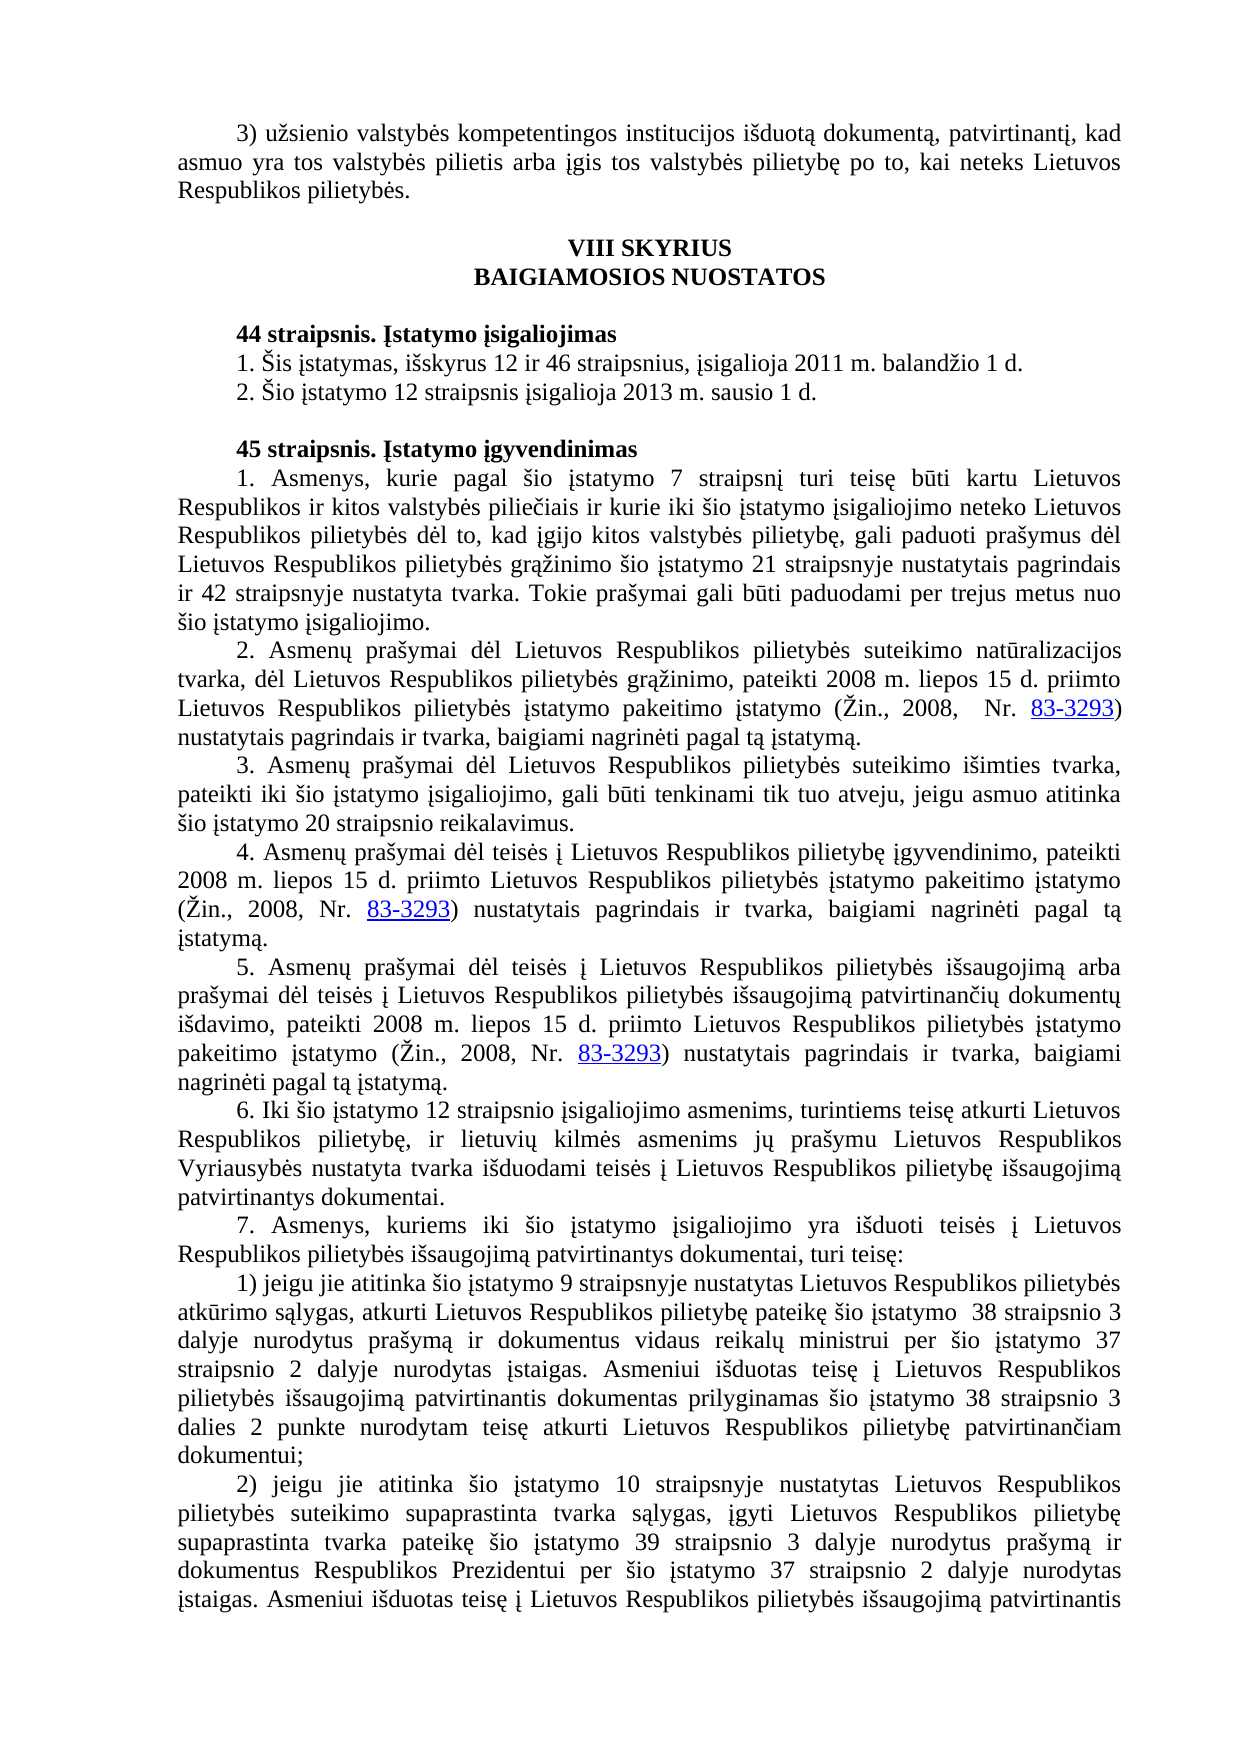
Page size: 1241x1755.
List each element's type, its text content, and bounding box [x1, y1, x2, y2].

text 2. Asmenų prašymai dėl Lietuvos Respublikos pilietybės suteikimo natūralizacijos tvarka, dėl Lietuvos Respublikos pilietybės grąžinimo, pateikti 2008 m. liepos 15 d. priimto Lietuvos Respublikos pilietybės įstatymo pakeitimo įstatymo (Žin., 2008, Nr. 83-3293) nustatytais pagrindais ir tvarka, baigiami nagrinėti pagal tą įstatymą. [177, 636, 1122, 751]
text 44 straipsnis. Įstatymo įsigaliojimas [177, 319, 1122, 348]
text 3. Asmenų prašymai dėl Lietuvos Respublikos pilietybės suteikimo išimties tvarka, pateikti iki šio įstatymo įsigaliojimo, gali būti tenkinami tik tuo atveju, jeigu asmuo atitinka šio įstatymo 20 straipsnio reikalavimus. [177, 751, 1122, 837]
text 2) jeigu jie atitinka šio įstatymo 10 straipsnyje nustatytas Lietuvos Respublikos pilietybės suteikimo supaprastinta tvarka sąlygas, įgyti Lietuvos Respublikos pilietybę supaprastinta tvarka pateikę šio įstatymo 39 straipsnio 3 dalyje nurodytus prašymą ir dokumentus Respublikos Prezidentui per šio įstatymo 37 straipsnio 2 dalyje nurodytas įstaigas. Asmeniui išduotas teisę į Lietuvos Respublikos pilietybės išsaugojimą patvirtinantis [177, 1469, 1122, 1613]
text 45 straipsnis. Įstatymo įgyvendinimas [177, 434, 1122, 463]
text 6. Iki šio įstatymo 12 straipsnio įsigaliojimo asmenims, turintiems teisę atkurti Lietuvos Respublikos pilietybę, ir lietuvių kilmės asmenims jų prašymu Lietuvos Respublikos Vyriausybės nustatyta tvarka išduodami teisės į Lietuvos Respublikos pilietybę išsaugojimą patvirtinantys dokumentai. [177, 1096, 1122, 1211]
text 7. Asmenys, kuriems iki šio įstatymo įsigaliojimo yra išduoti teisės į Lietuvos Respublikos pilietybės išsaugojimą patvirtinantys dokumentai, turi teisę: [177, 1211, 1122, 1268]
text 4. Asmenų prašymai dėl teisės į Lietuvos Respublikos pilietybę įgyvendinimo, pateikti 2008 m. liepos 15 d. priimto Lietuvos Respublikos pilietybės įstatymo pakeitimo įstatymo (Žin., 2008, Nr. 83-3293) nustatytais pagrindais ir tvarka, baigiami nagrinėti pagal tą įstatymą. [177, 837, 1122, 952]
text 1) jeigu jie atitinka šio įstatymo 9 straipsnyje nustatytas Lietuvos Respublikos pilietybės atkūrimo sąlygas, atkurti Lietuvos Respublikos pilietybę pateikę šio įstatymo 38 straipsnio 3 dalyje nurodytus prašymą ir dokumentus vidaus reikalų ministrui per šio įstatymo 37 straipsnio 2 dalyje nurodytas įstaigas. Asmeniui išduotas teisę į Lietuvos Respublikos pilietybės išsaugojimą patvirtinantis dokumentas prilyginamas šio įstatymo 38 straipsnio 3 dalies 2 punkte nurodytam teisę atkurti Lietuvos Respublikos pilietybę patvirtinančiam dokumentui; [177, 1268, 1122, 1469]
text VIII SKYRIUS [177, 233, 1122, 262]
text 1. Asmenys, kurie pagal šio įstatymo 7 straipsnį turi teisę būti kartu Lietuvos Respublikos ir kitos valstybės piliečiais ir kurie iki šio įstatymo įsigaliojimo neteko Lietuvos Respublikos pilietybės dėl to, kad įgijo kitos valstybės pilietybę, gali paduoti prašymus dėl Lietuvos Respublikos pilietybės grąžinimo šio įstatymo 21 straipsnyje nustatytais pagrindais ir 42 straipsnyje nustatyta tvarka. Tokie prašymai gali būti paduodami per trejus metus nuo šio įstatymo įsigaliojimo. [177, 463, 1122, 636]
text 1. Šis įstatymas, išskyrus 12 ir 46 straipsnius, įsigalioja 2011 m. balandžio 1 d. [177, 348, 1122, 377]
text 2. Šio įstatymo 12 straipsnis įsigalioja 2013 m. sausio 1 d. [177, 377, 1122, 406]
text BAIGIAMOSIOS NUOSTATOS [177, 262, 1122, 291]
text 3) užsienio valstybės kompetentingos institucijos išduotą dokumentą, patvirtinantį, kad asmuo yra tos valstybės pilietis arba įgis tos valstybės pilietybę po to, kai neteks Lietuvos Respublikos pilietybės. [177, 118, 1122, 204]
text 5. Asmenų prašymai dėl teisės į Lietuvos Respublikos pilietybės išsaugojimą arba prašymai dėl teisės į Lietuvos Respublikos pilietybės išsaugojimą patvirtinančių dokumentų išdavimo, pateikti 2008 m. liepos 15 d. priimto Lietuvos Respublikos pilietybės įstatymo pakeitimo įstatymo (Žin., 2008, Nr. 83-3293) nustatytais pagrindais ir tvarka, baigiami nagrinėti pagal tą įstatymą. [177, 952, 1122, 1096]
